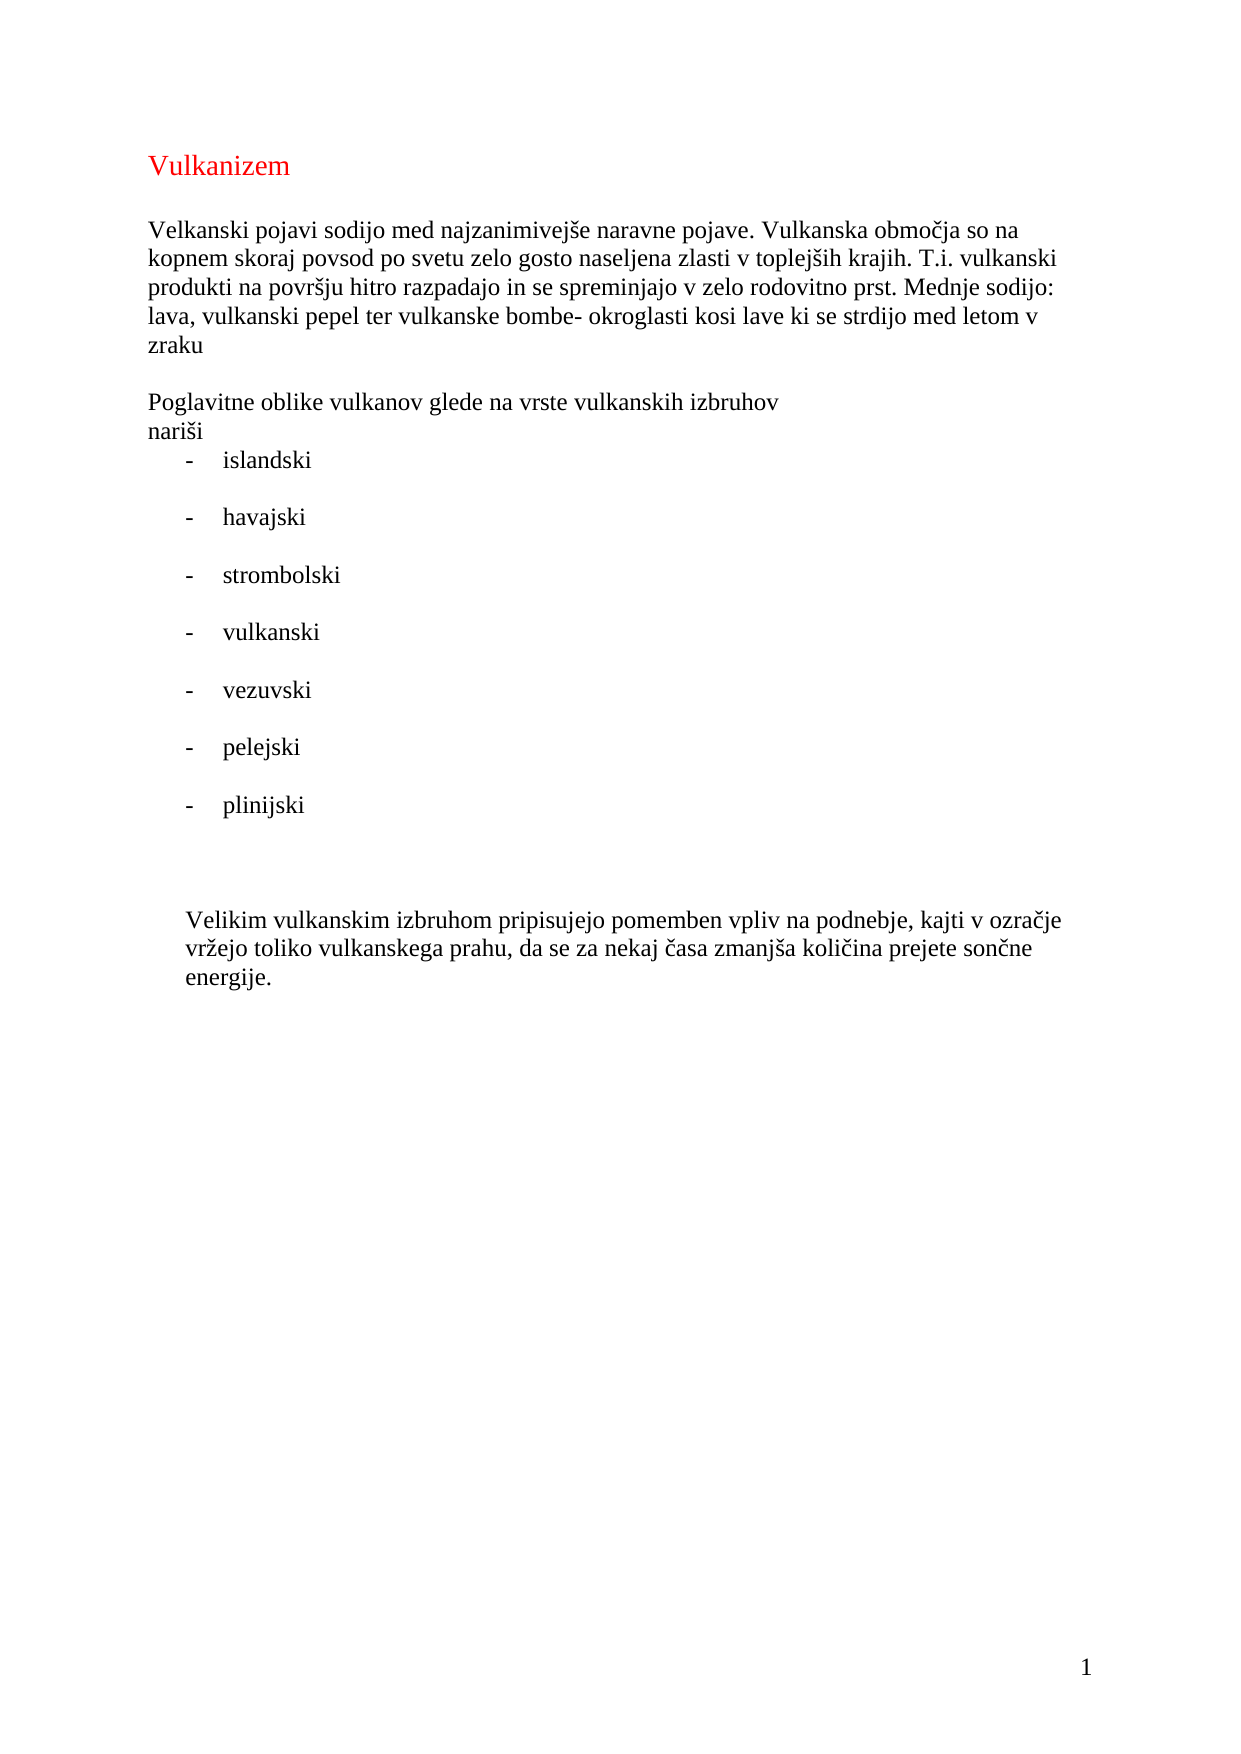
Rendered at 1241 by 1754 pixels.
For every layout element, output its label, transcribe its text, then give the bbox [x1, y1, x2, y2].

list vulkanski [185, 617, 1093, 646]
list strombolski [185, 560, 1093, 588]
text Poglavitne oblike vulkanov glede na vrste vulkanskih izbruhov [148, 387, 1093, 416]
list islandski [185, 445, 1093, 473]
list havajski [185, 502, 1093, 531]
list pelejski [185, 732, 1093, 761]
text Vulkanizem [148, 148, 1093, 181]
text Velikim vulkanskim izbruhom pripisujejo pomemben vpliv na podnebje, kajti v ozračje vržejo toliko vulkanskega prahu, da se za nekaj časa zmanjša količina prejete sončne energije. [185, 905, 1093, 991]
list vezuvski [185, 675, 1093, 703]
list plinijski [185, 790, 1093, 818]
text nariši [148, 416, 1093, 445]
text Velkanski pojavi sodijo med najzanimivejše naravne pojave. Vulkanska območja so na kopnem skoraj povsod po svetu zelo gosto naseljena zlasti v toplejših krajih. T.i. vulkanski produkti na površju hitro razpadajo in se spreminjajo v zelo rodovitno prst. Mednje sodijo: lava, vulkanski pepel ter vulkanske bombe- okroglasti kosi lave ki se strdijo med letom v zraku [148, 215, 1093, 358]
